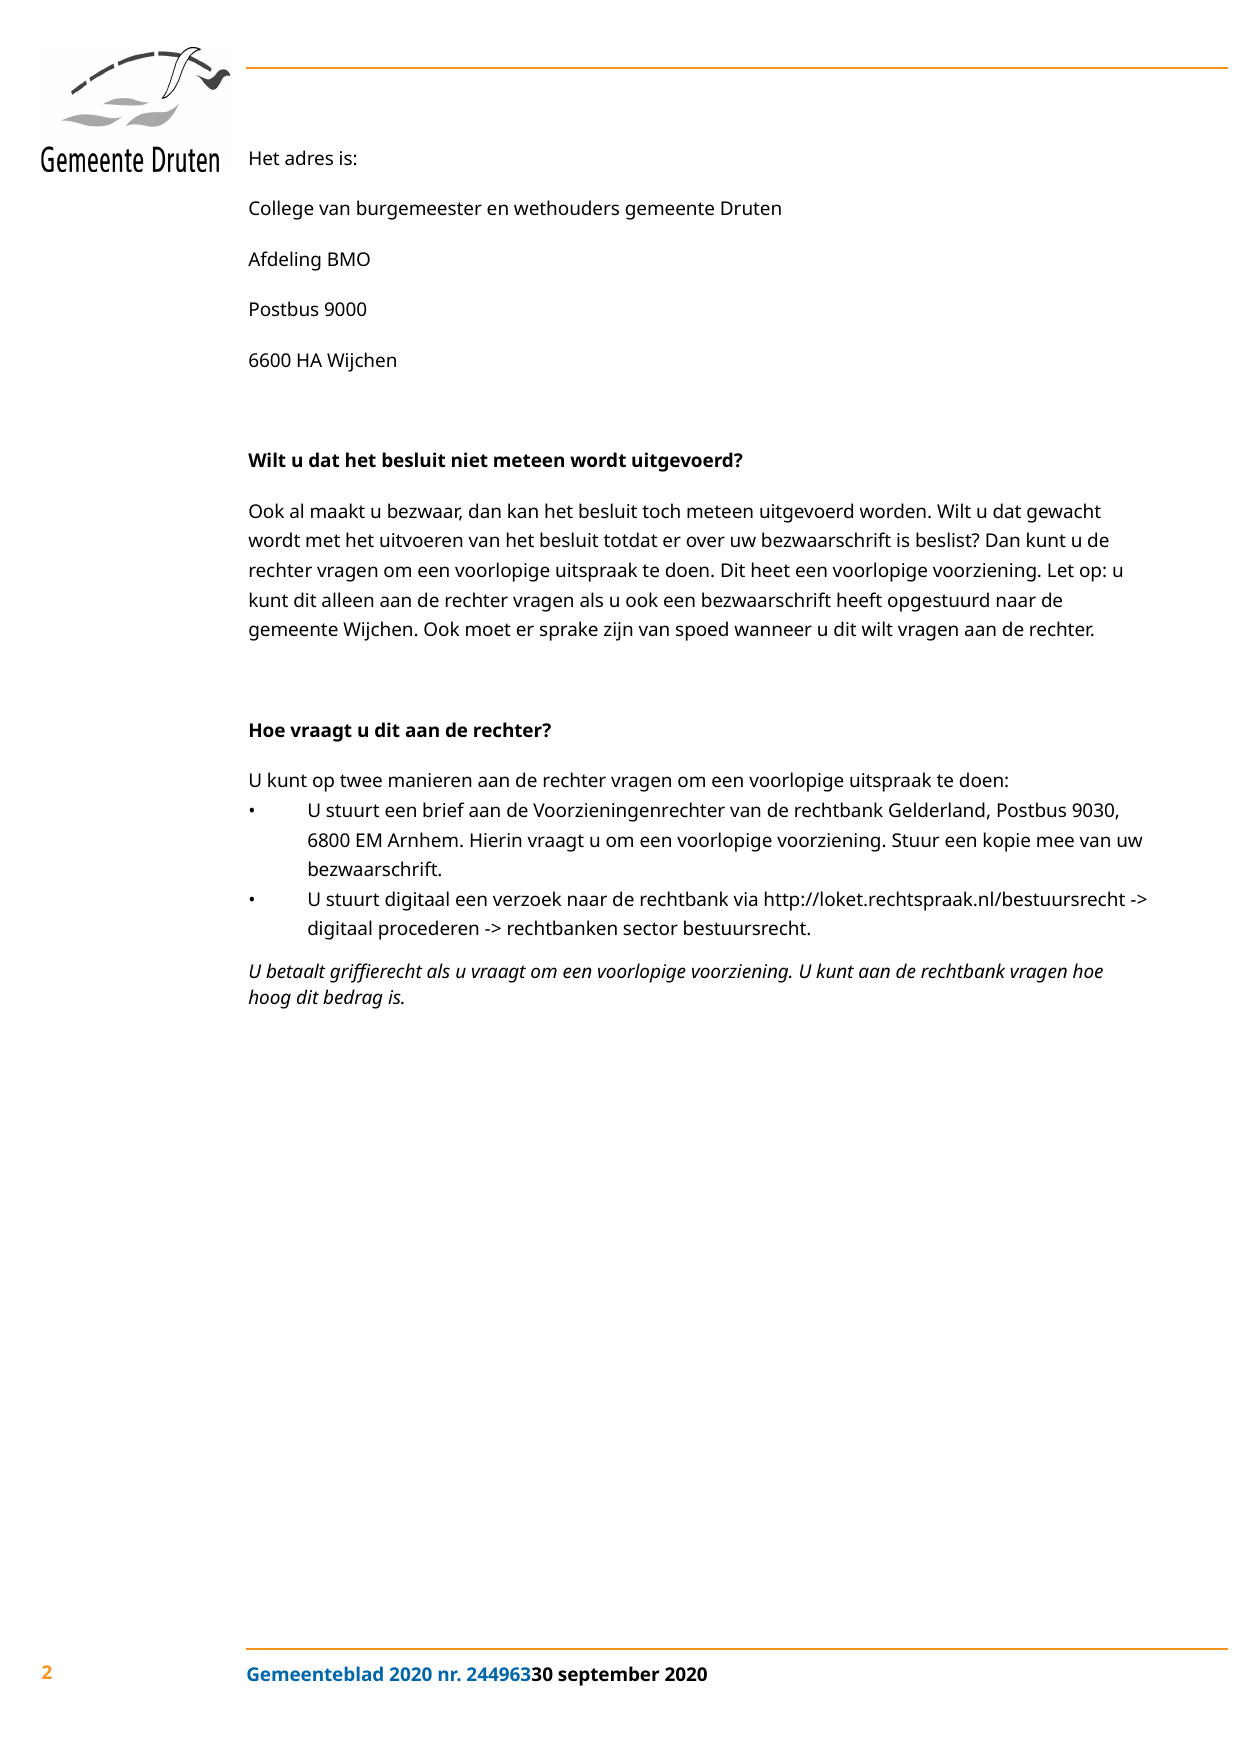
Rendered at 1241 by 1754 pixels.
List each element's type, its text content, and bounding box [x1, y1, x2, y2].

text Het adres is: [248, 145, 1152, 171]
list U stuurt een brief aan de Voorzieningenrechter van de rechtbank Gelderland, Postbus 9030, 6800 EM Arnhem. Hierin vraagt u om een voorlopige voorziening. Stuur een kopie mee van uw bezwaarschrift. [248, 797, 1152, 882]
text 6600 HA Wijchen [248, 347, 1152, 373]
list U stuurt digitaal een verzoek naar de rechtbank via http://loket.rechtspraak.nl/bestuursrecht -> digitaal procederen -> rechtbanken sector bestuursrecht. [248, 886, 1152, 941]
text Wilt u dat het besluit niet meteen wordt uitgevoerd? [248, 448, 1152, 473]
text U betaalt griffierecht als u vraagt om een voorlopige voorziening. U kunt aan de rechtbank vragen hoe hoog dit bedrag is. [248, 959, 1152, 1010]
picture [41, 47, 231, 172]
text Ook al maakt u bezwaar, dan kan het besluit toch meteen uitgevoerd worden. Wilt u dat gewacht wordt met het uitvoeren van het besluit totdat er over uw bezwaarschrift is beslist? Dan kunt u de rechter vragen om een voorlopige uitspraak te doen. Dit heet een voorlopige voorziening. Let op: u kunt dit alleen aan de rechter vragen als u ook een bezwaarschrift heeft opgestuurd naar de gemeente Wijchen. Ook moet er sprake zijn van spoed wanneer u dit wilt vragen aan de rechter. [248, 498, 1152, 642]
text Afdeling BMO [248, 246, 1152, 272]
text U kunt op twee manieren aan de rechter vragen om een voorlopige uitspraak te doen: [248, 768, 1152, 793]
text College van burgemeester en wethouders gemeente Druten [248, 196, 1152, 221]
text Hoe vraagt u dit aan de rechter? [248, 717, 1152, 743]
text Postbus 9000 [248, 296, 1152, 322]
